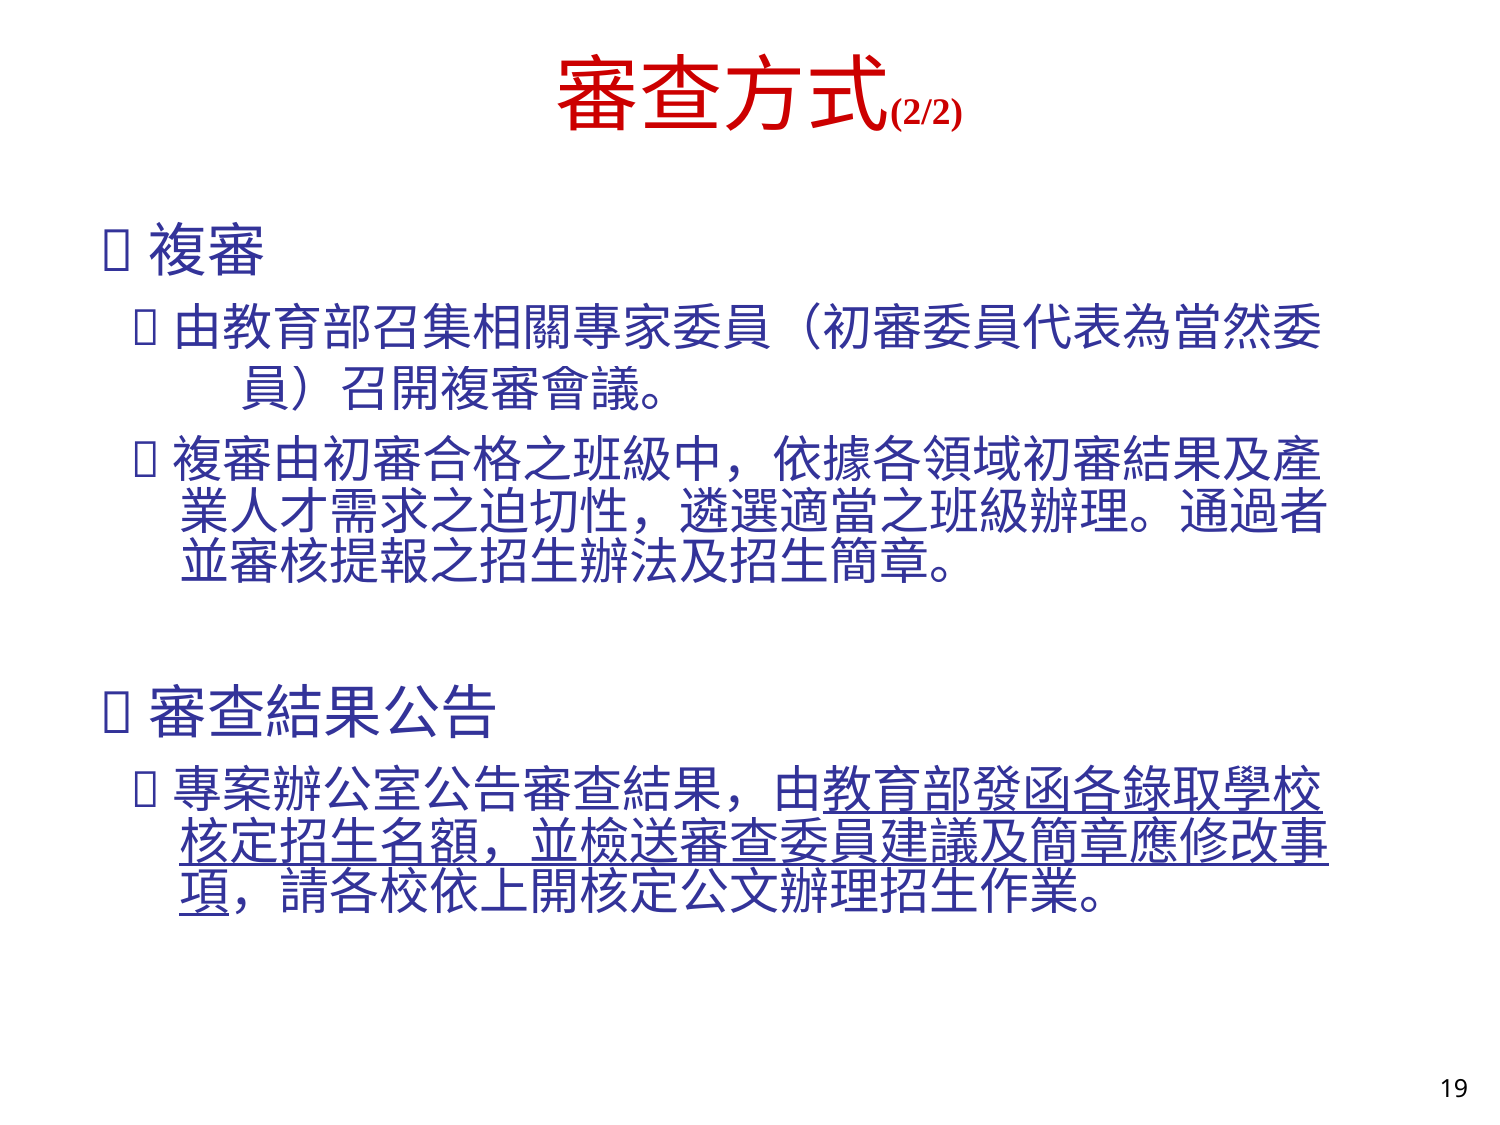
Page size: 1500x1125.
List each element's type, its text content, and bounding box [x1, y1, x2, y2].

text 核定招生名額，並檢送審查委員建議及簡章應修改事 [179, 819, 1491, 869]
picture [757, 366, 1500, 425]
text 審查方式(2/2) [555, 57, 1031, 141]
text  審查結果公告 [99, 682, 581, 747]
picture [0, 0, 1500, 1125]
text 員）召開複審會議。 [241, 366, 748, 416]
text 業人才需求之迫切性，遴選適當之班級辦理。通過者 [179, 489, 1491, 539]
text  複審 [99, 220, 347, 285]
text 19 [1439, 1073, 1491, 1103]
text  由教育部召集相關專家委員（初審委員代表為當然委 [130, 301, 1491, 357]
text  複審由初審合格之班級中，依據各領域初審結果及產 [130, 433, 1491, 489]
text  專案辦公室公告審查結果，由教育部發函各錄取學校 [130, 763, 1491, 819]
text 並審核提報之招生辦法及招生簡章。 [179, 539, 1491, 589]
text 項，請各校依上開核定公文辦理招生作業。 [179, 869, 1491, 919]
